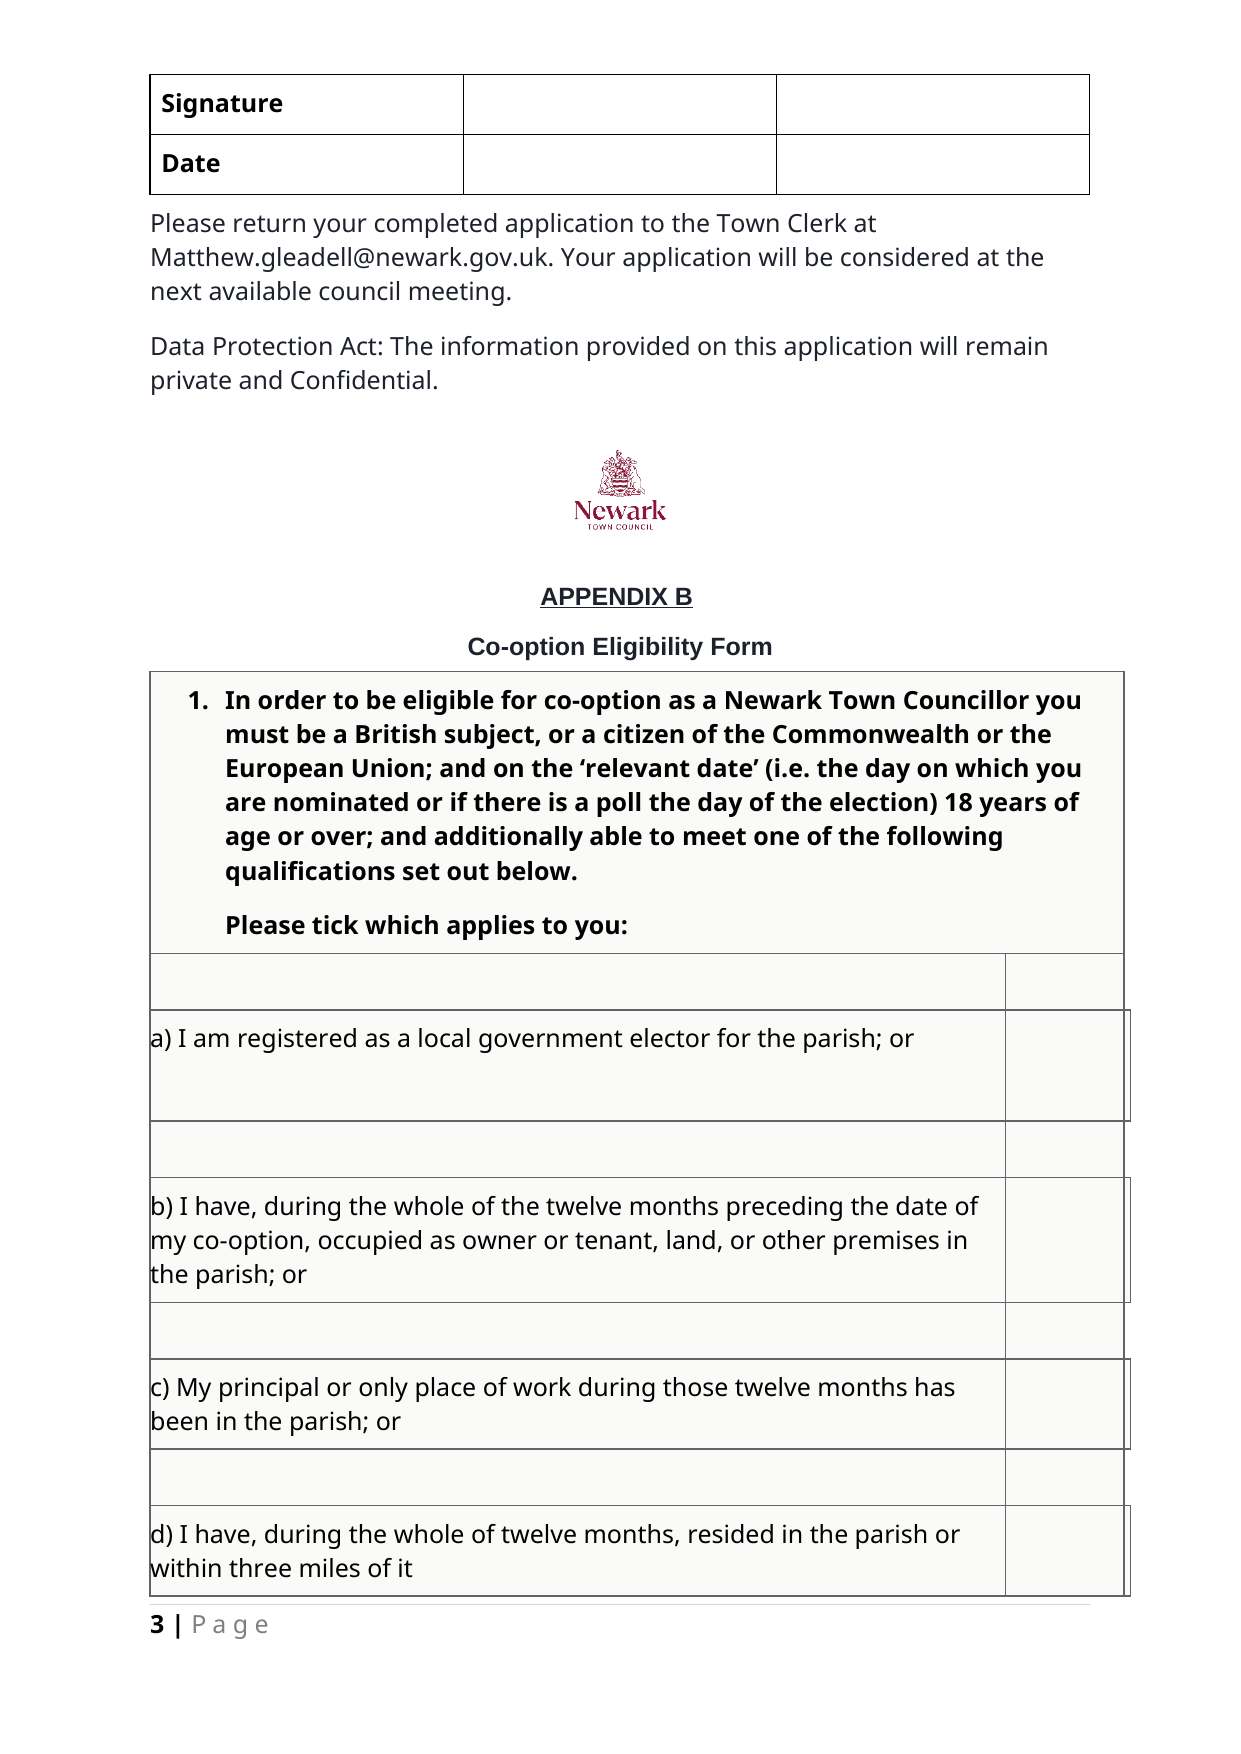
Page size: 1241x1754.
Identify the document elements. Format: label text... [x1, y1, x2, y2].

table_cell [1006, 1178, 1123, 1301]
table_cell [1006, 1011, 1123, 1120]
table_cell [151, 1450, 1005, 1505]
table_cell d) I have, during the whole of twelve months, resided in the parish or within three miles of it [151, 1506, 1005, 1595]
text Please return your completed application to the Town Clerk at Matthew.gleadell@newark.gov.uk. Your application will be considered at the next available council meeting. [150, 206, 1090, 308]
table_cell [1006, 1122, 1123, 1177]
table_cell [777, 135, 1089, 194]
table_header In order to be eligible for co-option as a Newark Town Councillor you must be a British subject, or a citizen of the Commonwealth or the European Union; and on the ‘relevant date’ (i.e. the day on which you are nominated or if there is a poll the day of the election) 18 years of age or over; and additionally able to meet one of the following qualifications set out below. Please tick which applies to you: [151, 672, 1123, 952]
table_cell [1125, 1011, 1130, 1120]
table_cell [464, 135, 776, 194]
table_cell [151, 1122, 1005, 1177]
table_cell [777, 75, 1089, 134]
table_cell [1125, 1360, 1130, 1448]
text APPENDIX B [150, 582, 1090, 611]
table_cell [464, 75, 776, 134]
table_header [1125, 671, 1130, 952]
table_cell b) I have, during the whole of the twelve months preceding the date of my co-option, occupied as owner or tenant, land, or other premises in the parish; or [151, 1178, 1005, 1301]
table_cell [1006, 1303, 1123, 1358]
table_cell Date [151, 135, 463, 194]
table_cell [1125, 1303, 1130, 1358]
text Co-option Eligibility Form [150, 632, 1090, 660]
table_cell [1125, 1506, 1130, 1595]
table_cell [1006, 954, 1123, 1009]
table_cell [1125, 1178, 1130, 1301]
table_cell Signature [151, 75, 463, 134]
table_cell [1125, 1122, 1130, 1177]
table_cell a) I am registered as a local government elector for the parish; or [151, 1011, 1005, 1120]
table_cell [1006, 1450, 1123, 1505]
table_cell [1006, 1506, 1123, 1595]
table_cell [1125, 1450, 1130, 1505]
table_cell [1125, 953, 1130, 1009]
table_cell [151, 954, 1005, 1009]
table_cell [1006, 1360, 1123, 1448]
table_cell c) My principal or only place of work during those twelve months has been in the parish; or [151, 1360, 1005, 1448]
table_cell [151, 1303, 1005, 1358]
text Data Protection Act: The information provided on this application will remain private and Confidential. [150, 329, 1090, 397]
